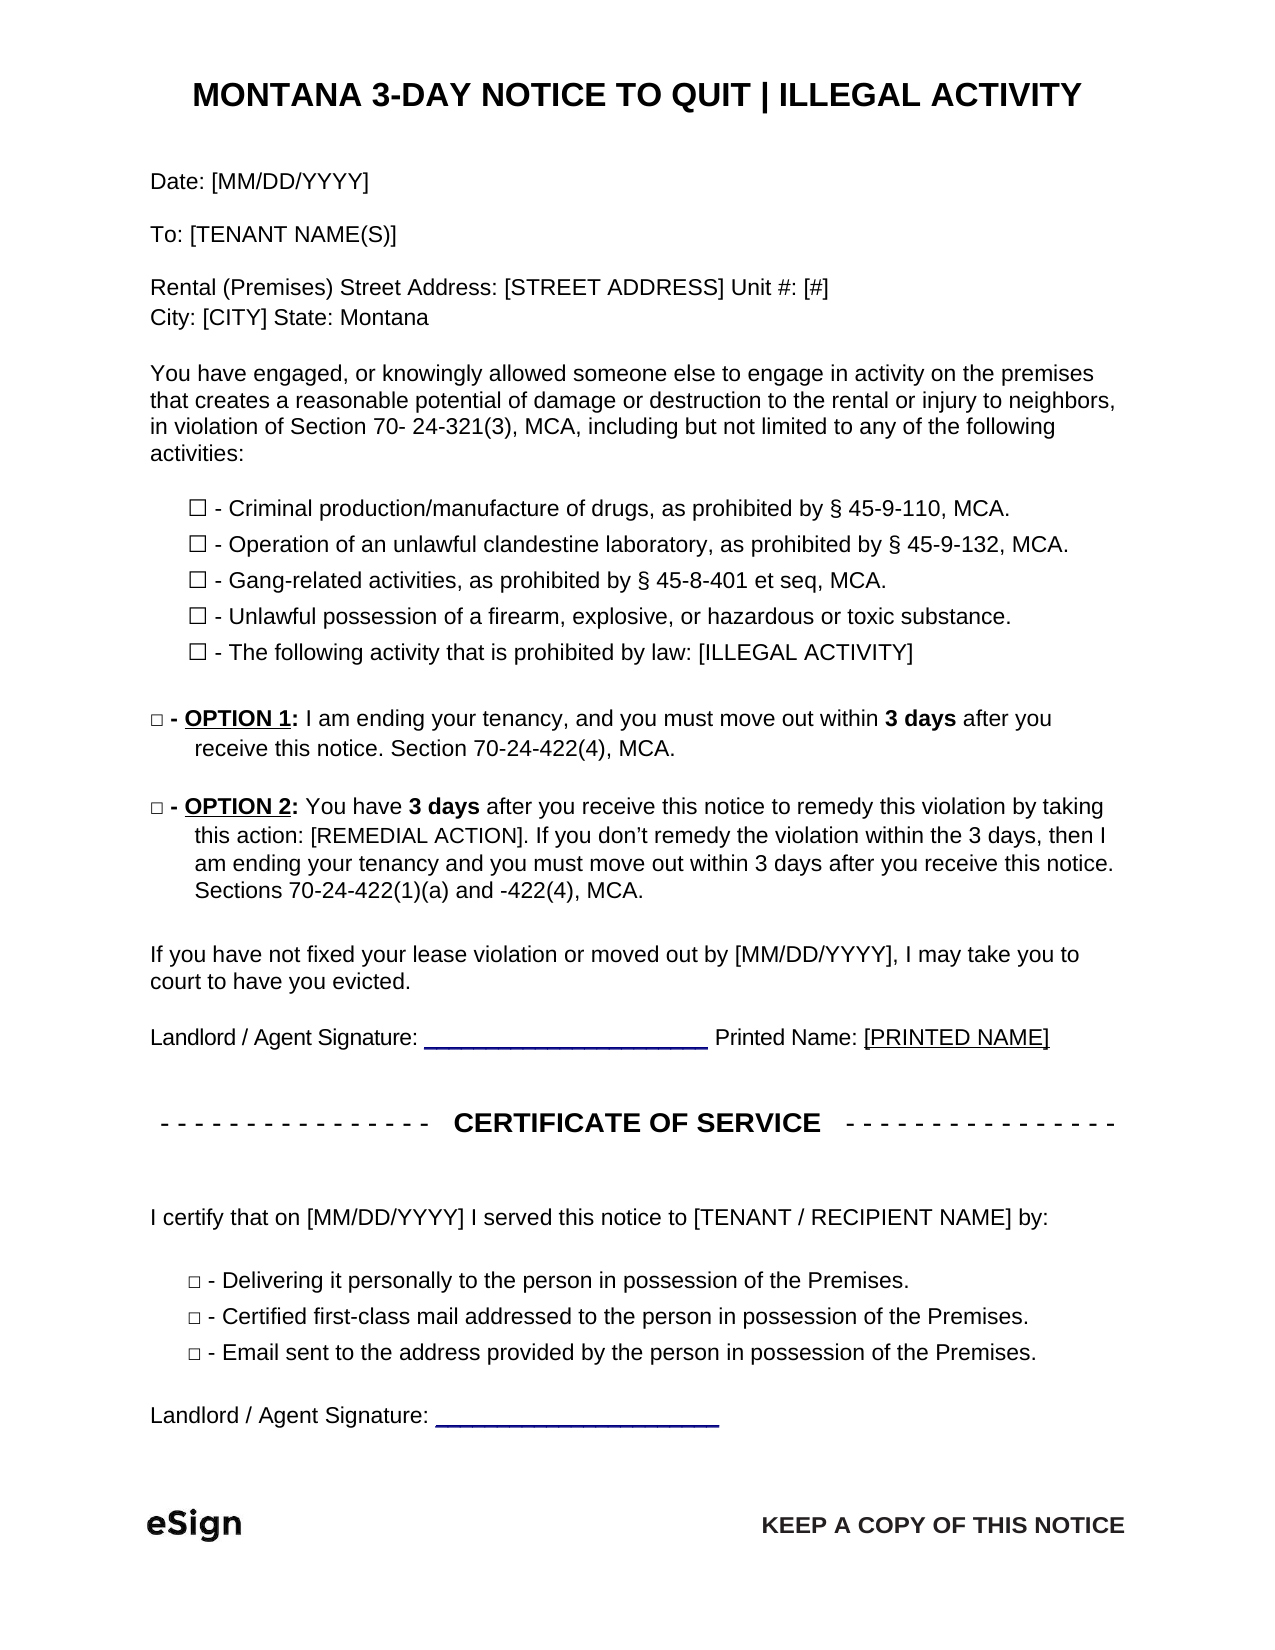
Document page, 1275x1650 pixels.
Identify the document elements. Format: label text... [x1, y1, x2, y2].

text ☐ - OPTION 1: I am ending your tenancy, and you must move out within 3 days after you receive this notice. Section 70-24-422(4), MCA. [150, 702, 1125, 761]
text You have engaged, or knowingly allowed someone else to engage in activity on the premises that creates a reasonable potential of damage or destruction to the rental or injury to neighbors, in violation of Section 70- 24-321(3), MCA, including but not limited to any of the following activities: [150, 360, 1125, 466]
text ☐ - Criminal production/manufacture of drugs, as prohibited by § 45-9-110, MCA. [187, 492, 1125, 523]
subtitle I certify that on [MM/DD/YYYY] I served this notice to [TENANT / RECIPIENT NAME] by: [150, 1204, 1125, 1230]
subtitle To: [TENANT NAME(S)] [150, 221, 1125, 247]
text Date: [MM/DD/YYYY] [150, 168, 1125, 194]
text MONTANA 3-DAY NOTICE TO QUIT | ILLEGAL ACTIVITY [150, 75, 1125, 114]
text ☐ - The following activity that is prohibited by law: [ILLEGAL ACTIVITY] [187, 636, 1125, 667]
text City: [CITY] State: Montana [150, 304, 1125, 330]
text ☐ - Certified first-class mail addressed to the person in possession of the Premises. [187, 1300, 1125, 1331]
text Landlord / Agent Signature: _______________________ [150, 1402, 1125, 1428]
text If you have not fixed your lease violation or moved out by [MM/DD/YYYY], I may take you to court to have you evicted. [150, 941, 1125, 994]
subtitle - - - - - - - - - - - - - - - - CERTIFICATE OF SERVICE - - - - - - - - - - - - - - - - [150, 1107, 1125, 1138]
text ☐ - Unlawful possession of a firearm, explosive, or hazardous or toxic substance. [187, 600, 1125, 631]
text Landlord / Agent Signature: _______________________ Printed Name: [PRINTED NAME] [150, 1024, 1125, 1051]
text ☐ - Operation of an unlawful clandestine laboratory, as prohibited by § 45-9-132, MCA. [187, 528, 1125, 559]
text ☐ - Gang-related activities, as prohibited by § 45-8-401 et seq, MCA. [187, 564, 1125, 595]
text Rental (Premises) Street Address: [STREET ADDRESS] Unit #: [#] [150, 274, 1125, 300]
text ☐ - Delivering it personally to the person in possession of the Premises. [187, 1264, 1125, 1295]
text ☐ - OPTION 2: You have 3 days after you receive this notice to remedy this violation by taking this action: [REMEDIAL ACTION]. If you don’t remedy the violation within the 3 days, then I am ending your tenancy and you must move out within 3 days after you receive this notice. Sections 70-24-422(1)(a) and -422(4), MCA. [150, 790, 1125, 904]
text ☐ - Email sent to the address provided by the person in possession of the Premises. [187, 1336, 1125, 1367]
